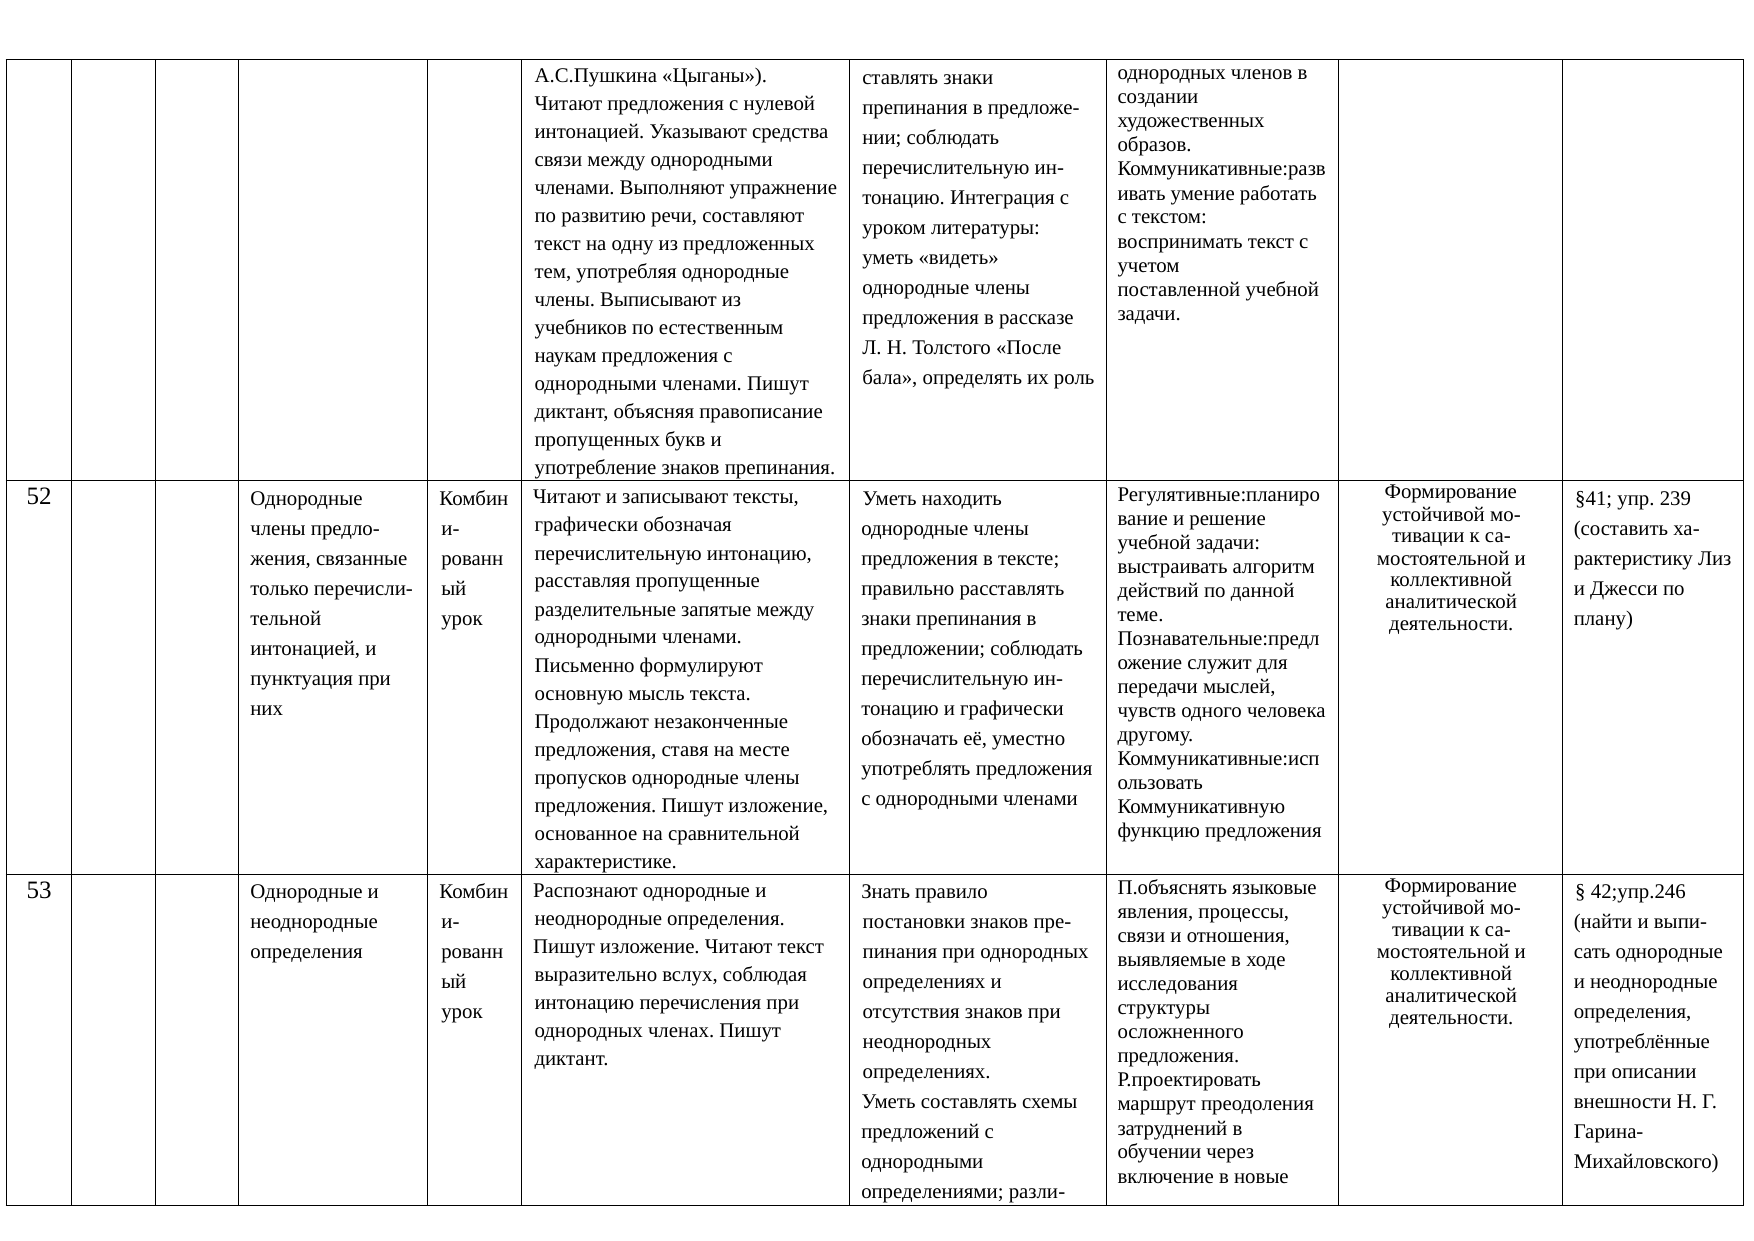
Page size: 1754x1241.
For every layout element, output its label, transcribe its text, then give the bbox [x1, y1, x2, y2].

table_cell Однородные члены предло­жения, связан­ные только пе­речисли-тельной интонацией, и пунктуация при них [239, 481, 427, 874]
table_cell Распознают однородные и неоднородные определения. Пишут изложение. Читают текст выразительно вслух, соблюдая интонацию перечисления при однородных членах. Пишут диктант. [522, 875, 849, 1205]
table_cell Формирование устойчивой мо­тивации к са­мостоятельной и коллективной аналитической деятельности. [1339, 875, 1562, 1205]
table_cell [156, 481, 238, 874]
table_cell Читают и записывают тексты, графически обозначая перечислительную интонацию, расставляя пропущенные разделительные запятые между однородными членами. Письменно формулируют основную мысль текста. Продолжают незаконченные предложения, ставя на месте пропусков однородные члены предложения. Пишут изложение, основанное на сравнительной характеристике. [522, 481, 849, 874]
table_cell [72, 60, 155, 480]
table_cell Однородные и неоднородные определения [239, 875, 427, 1205]
table_cell Комбини­рованный урок [428, 481, 521, 874]
table_cell Формирование устойчивой мо­тивации к са­мостоятельной и коллективной аналитической деятельности. [1339, 481, 1562, 874]
table_cell [1339, 60, 1562, 480]
table_cell однородных членов в создании художественных образов. Коммуникативные:развивать умение работать с текстом: воспринимать текст с учетом поставленной учебной задачи. [1107, 60, 1338, 480]
table_cell [1563, 60, 1743, 480]
table_cell 52 [7, 481, 71, 874]
table_cell А.С.Пушкина «Цыганы»). Читают предложения с нулевой интонацией. Указывают средства связи между однородными членами. Выполняют упражнение по развитию речи, составляют текст на одну из предложенных тем, употребляя однородные члены. Выписывают из учебников по естественным наукам предложения с однородными членами. Пишут диктант, объясняя правописание пропущенных букв и употребление знаков препинания. [522, 60, 849, 480]
table_cell Знать правило постановки знаков пре­пинания при однородных определениях и отсутствия знаков при неоднородных определениях. Уметь составлять схемы предложений с однородными определениями; разли­ [850, 875, 1106, 1205]
table_cell [72, 481, 155, 874]
table_cell §41; упр. 239 (составить ха­рактеристику Лиз и Джесси по плану) [1563, 481, 1743, 874]
table_cell 53 [7, 875, 71, 1205]
table_cell [72, 875, 155, 1205]
table_cell [156, 875, 238, 1205]
table_cell Регулятивные:планирование и решение учебной задачи: выстраивать алгоритм действий по данной теме. Познавательные:предложение служит для передачи мыслей, чувств одного человека другому. Коммуникативные:использовать Коммуникативную функцию предложения [1107, 481, 1338, 874]
table_cell Уметь находить однородные члены предложения в тексте; правильно рас­ставлять знаки препинания в предложе­нии; соблюдать перечислительную ин­тонацию и графически обозначать её, уместно употреблять предложения с однородными членами [850, 481, 1106, 874]
table_cell П.объяснять языковые явления, процессы, связи и отношения, выявляемые в ходе исследования структуры осложненного предложения. Р.проектировать маршрут преодоления затруднений в обучении через включение в новые [1107, 875, 1338, 1205]
table_cell [156, 60, 238, 480]
table_cell [239, 60, 427, 480]
table_cell ставлять знаки препинания в предложе­нии; соблюдать перечислительную ин­тонацию. Интеграция с уроком литера­туры: уметь «видеть» однородные чле­ны предложения в рассказе Л. Н. Тол­стого «После бала», определять их роль [850, 60, 1106, 480]
table_cell Комбини­рованный урок [428, 875, 521, 1205]
table_cell [428, 60, 521, 480]
table_cell [7, 60, 71, 480]
table_cell § 42;упр.246 (найти и выпи­сать однород­ные и неодно­родные опре­деления, упо­треблённые при описании внешности Н. Г. Гарина-Михайлов­ского) [1563, 875, 1743, 1205]
